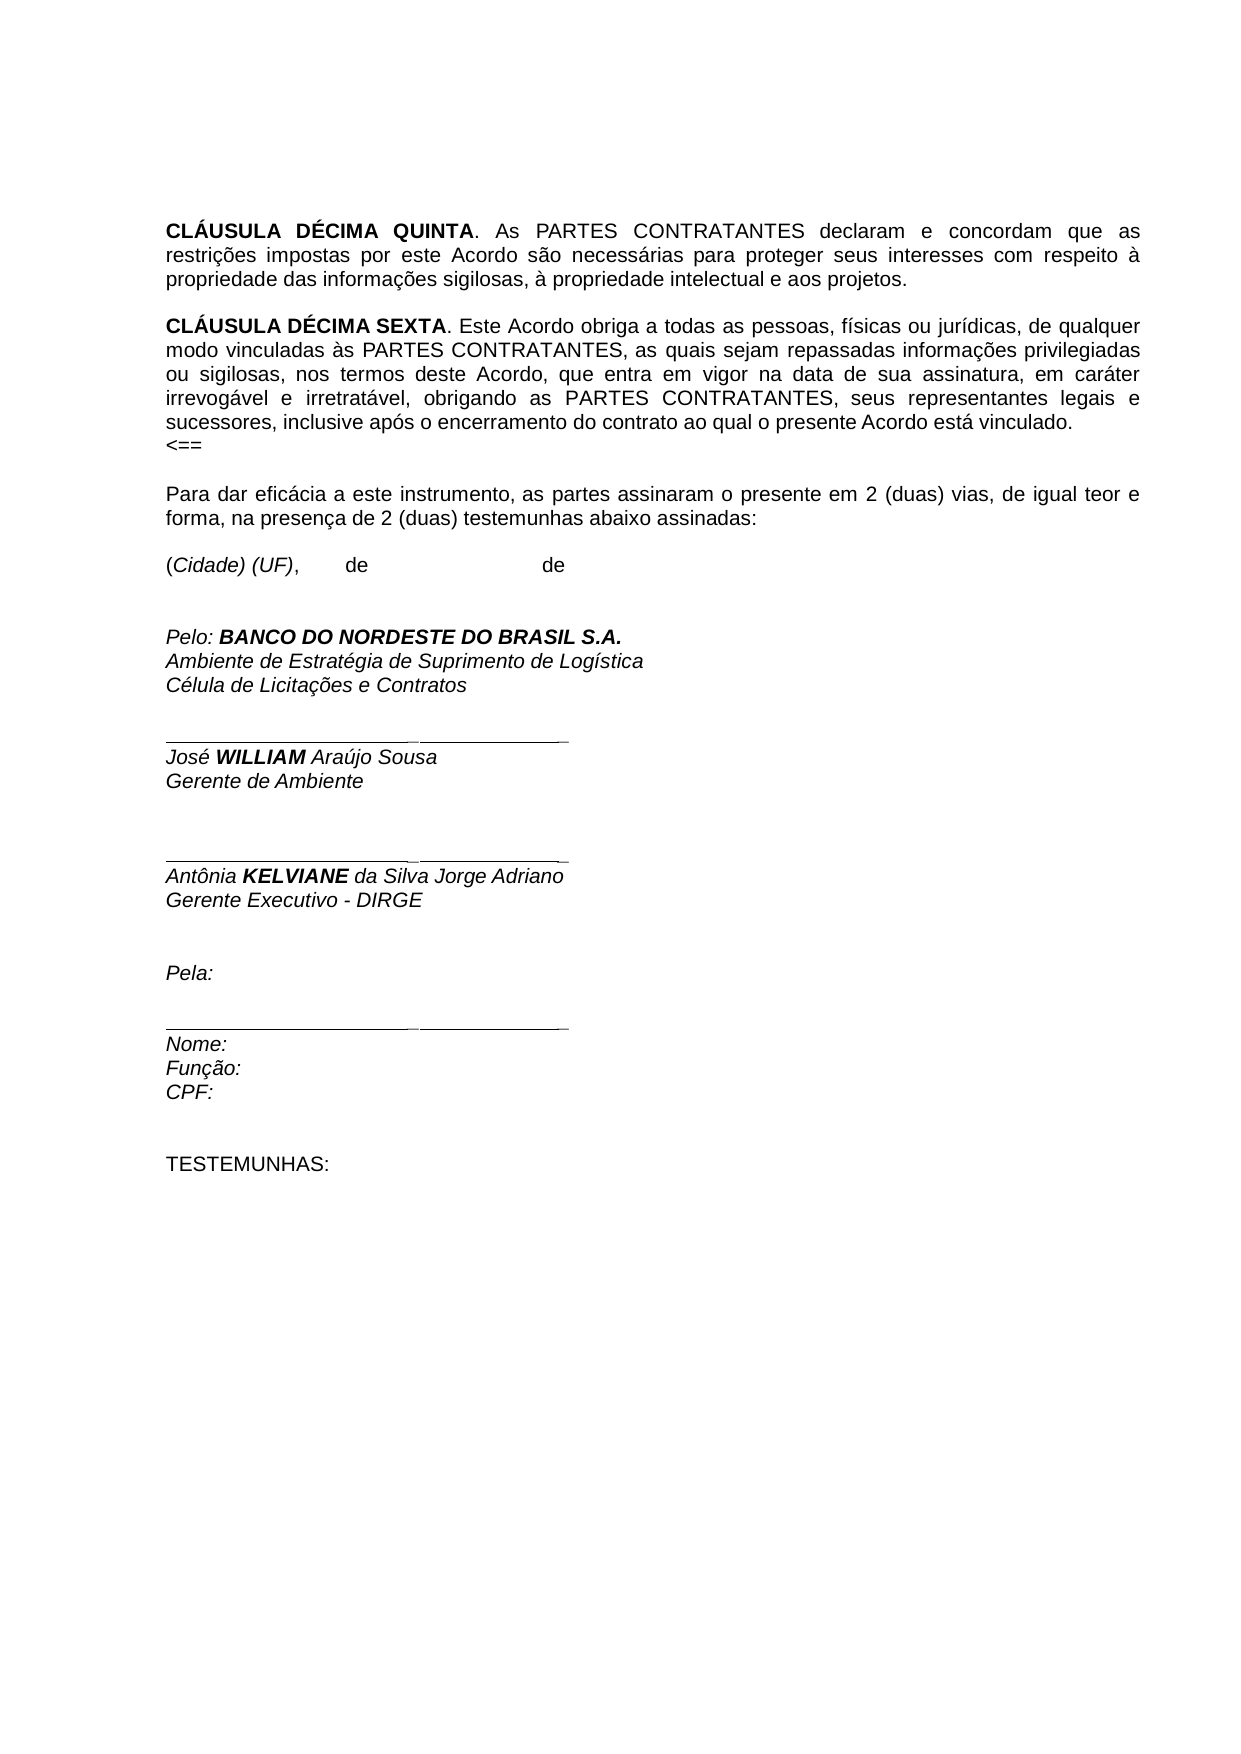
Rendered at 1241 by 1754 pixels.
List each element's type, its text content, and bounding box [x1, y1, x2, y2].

text CLÁUSULA DÉCIMA SEXTA. Este Acordo obriga a todas as pessoas, físicas ou jurídicas, de qualquer modo vinculadas às PARTES CONTRATANTES, as quais sejam repassadas informações privilegiadas ou sigilosas, nos termos deste Acordo, que entra em vigor na data de sua assinatura, em caráter irrevogável e irretratável, obrigando as PARTES CONTRATANTES, seus representantes legais e sucessores, inclusive após o encerramento do contrato ao qual o presente Acordo está vinculado. [166, 314, 1140, 434]
text _ _ Antônia KELVIANE da Silva Jorge Adriano Gerente Executivo - DIRGE [166, 840, 577, 912]
text Função: CPF: [166, 1056, 247, 1104]
text TESTEMUNHAS: [166, 1152, 1146, 1176]
text Para dar eficácia a este instrumento, as partes assinaram o presente em 2 (duas) vias, de igual teor e forma, na presença de 2 (duas) testemunhas abaixo assinadas: [166, 482, 1140, 529]
text CLÁUSULA DÉCIMA QUINTA. As PARTES CONTRATANTES declaram e concordam que as restrições impostas por este Acordo são necessárias para proteger seus interesses com respeito à propriedade das informações sigilosas, à propriedade intelectual e aos projetos. [166, 219, 1140, 291]
text _ _ Nome: [166, 1008, 577, 1056]
text Gerente de Ambiente [166, 769, 1146, 792]
text Pela: [166, 960, 1146, 984]
text Pelo: BANCO DO NORDESTE DO BRASIL S.A. Ambiente de Estratégia de Suprimento de Logística Célula de Licitações e Contratos [166, 625, 648, 697]
text (Cidade) (UF), de de [166, 553, 571, 577]
text _ _ José WILLIAM Araújo Sousa [166, 721, 577, 769]
text <== [166, 434, 208, 458]
